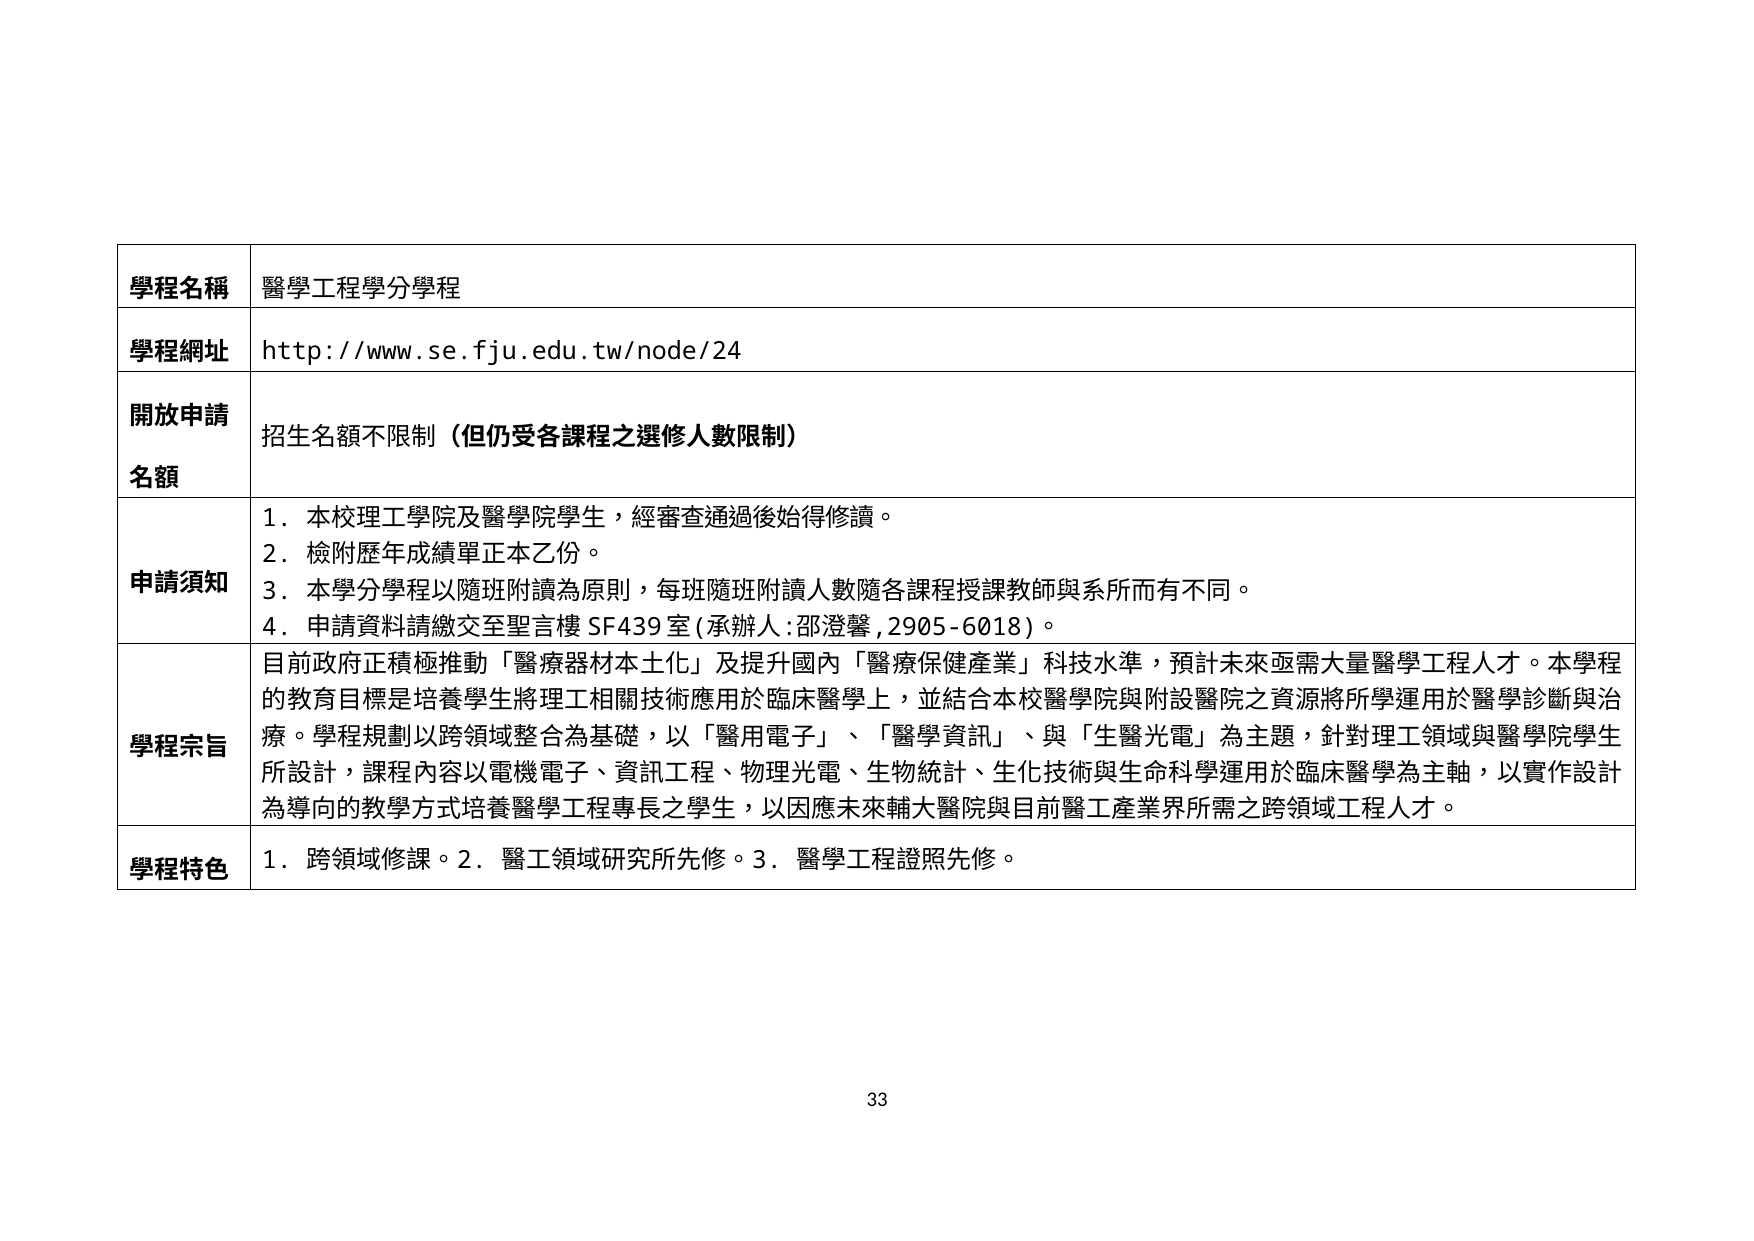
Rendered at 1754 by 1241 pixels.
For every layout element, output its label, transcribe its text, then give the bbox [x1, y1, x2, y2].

table_header 醫學工程學分學程 [251, 245, 1635, 307]
table_cell 目前政府正積極推動「醫療器材本土化」及提升國內「醫療保健產業」科技水準，預計未來亟需大量醫學工程人才。本學程的教育目標是培養學生將理工相關技術應用於臨床醫學上，並結合本校醫學院與附設醫院之資源將所學運用於醫學診斷與治療。學程規劃以跨領域整合為基礎，以「醫用電子」、「醫學資訊」、與「生醫光電」為主題，針對理工領域與醫學院學生所設計，課程內容以電機電子、資訊工程、物理光電、生物統計、生化技術與生命科學運用於臨床醫學為主軸，以實作設計為導向的教學方式培養醫學工程專長之學生，以因應未來輔大醫院與目前醫工產業界所需之跨領域工程人才。 [251, 644, 1635, 825]
table_cell 招生名額不限制（但仍受各課程之選修人數限制） [251, 372, 1635, 497]
table_cell 申請須知 [118, 498, 250, 643]
table_cell 學程宗旨 [118, 644, 250, 825]
table_cell http://www.se.fju.edu.tw/node/24 [251, 308, 1635, 371]
table_cell 學程特色 [118, 826, 250, 888]
table_cell 學程網址 [118, 308, 250, 371]
table_cell 1. 本校理工學院及醫學院學生，經審查通過後始得修讀。 2. 檢附歷年成績單正本乙份。 3. 本學分學程以隨班附讀為原則，每班隨班附讀人數隨各課程授課教師與系所而有不同。 4. 申請資料請繳交至聖言樓SF439室(承辦人:邵澄馨,2905-6018)。 [251, 498, 1635, 643]
table_header 學程名稱 [118, 245, 250, 307]
table_cell 開放申請名額 [118, 372, 250, 497]
table_cell 1. 跨領域修課。2. 醫工領域研究所先修。3. 醫學工程證照先修。 [251, 826, 1635, 888]
